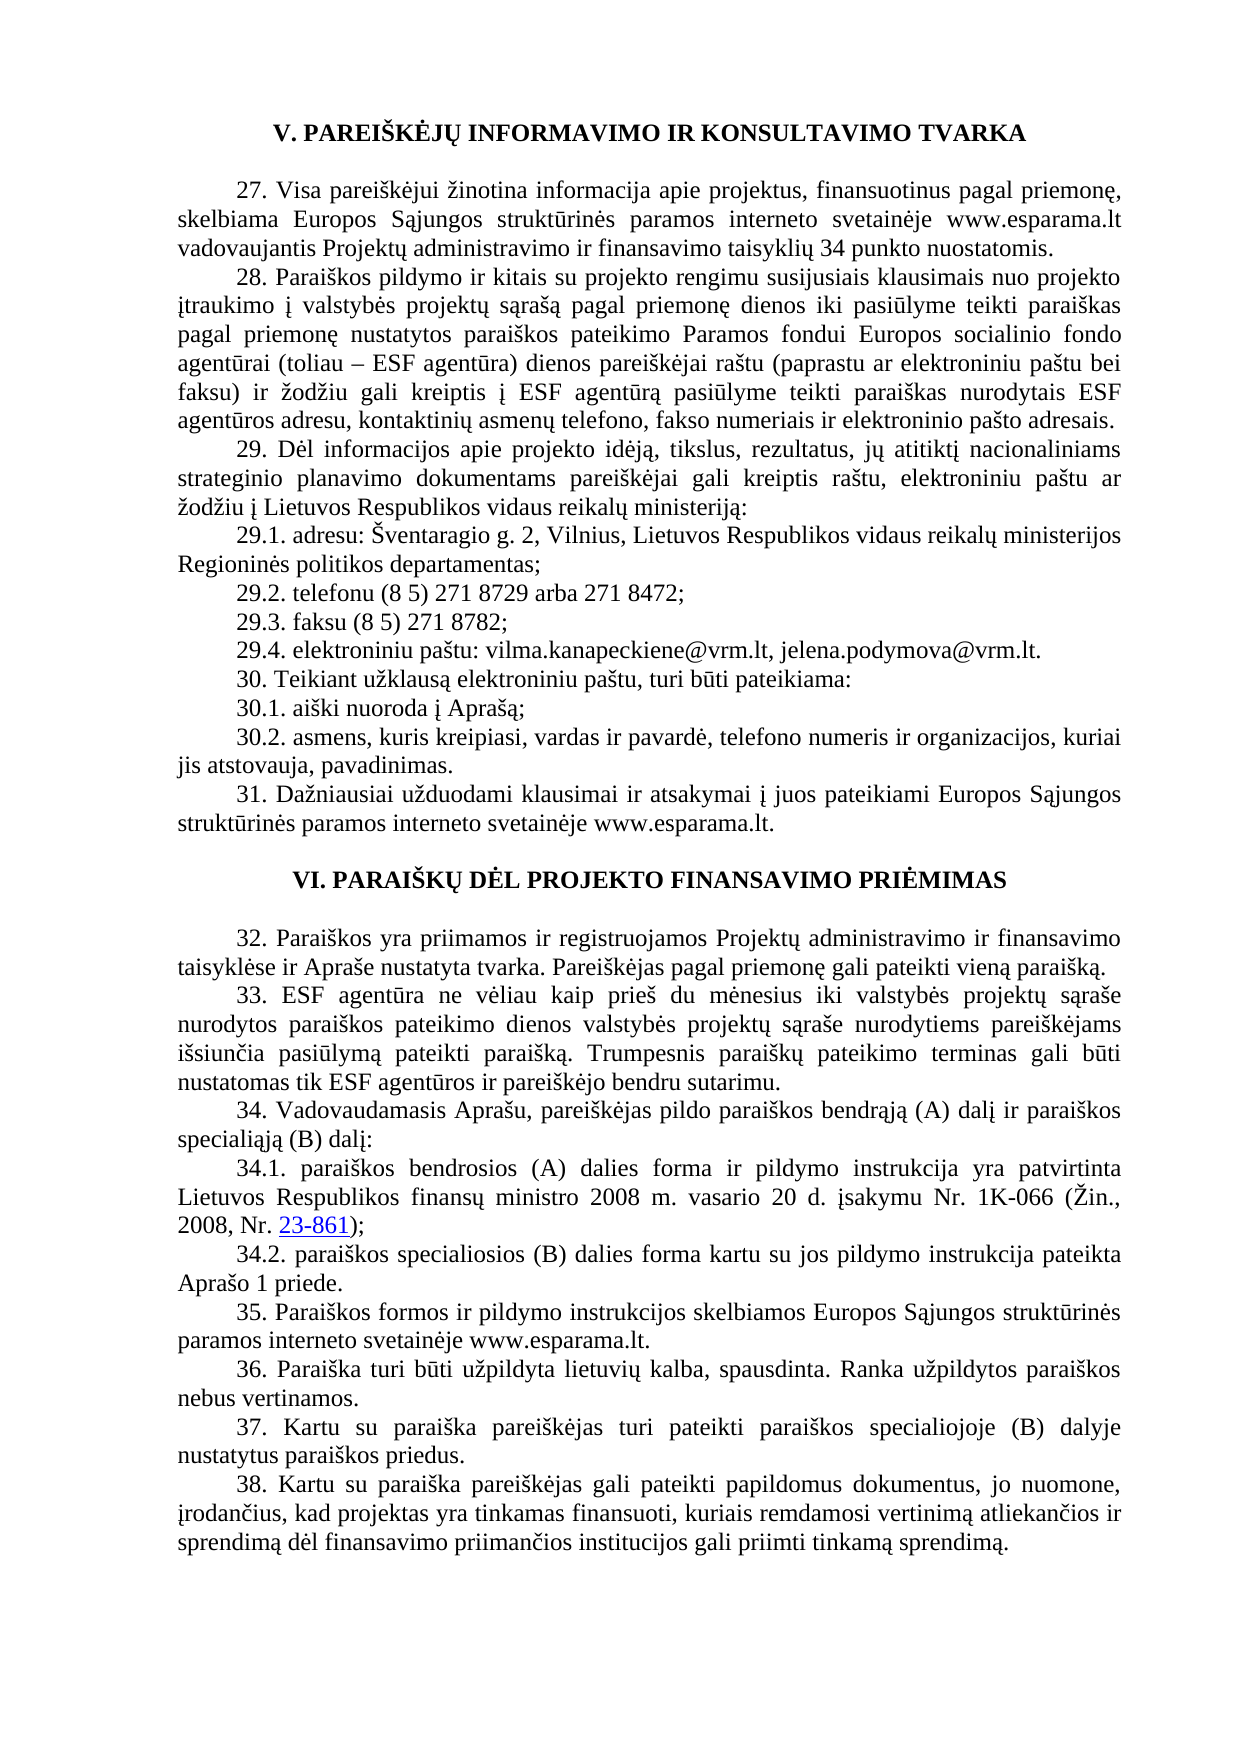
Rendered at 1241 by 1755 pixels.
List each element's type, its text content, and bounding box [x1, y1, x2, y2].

text 32. Paraiškos yra priimamos ir registruojamos Projektų administravimo ir finansavimo taisyklėse ir Apraše nustatyta tvarka. Pareiškėjas pagal priemonę gali pateikti vieną paraišką. [177, 923, 1122, 981]
text 38. Kartu su paraiška pareiškėjas gali pateikti papildomus dokumentus, jo nuomone, įrodančius, kad projektas yra tinkamas finansuoti, kuriais remdamosi vertinimą atliekančios ir sprendimą dėl finansavimo priimančios institucijos gali priimti tinkamą sprendimą. [177, 1469, 1122, 1556]
text 29. Dėl informacijos apie projekto idėją, tikslus, rezultatus, jų atitiktį nacionaliniams strateginio planavimo dokumentams pareiškėjai gali kreiptis raštu, elektroniniu paštu ar žodžiu į Lietuvos Respublikos vidaus reikalų ministeriją: [177, 434, 1122, 521]
text 33. ESF agentūra ne vėliau kaip prieš du mėnesius iki valstybės projektų sąraše nurodytos paraiškos pateikimo dienos valstybės projektų sąraše nurodytiems pareiškėjams išsiunčia pasiūlymą pateikti paraišką. Trumpesnis paraiškų pateikimo terminas gali būti nustatomas tik ESF agentūros ir pareiškėjo bendru sutarimu. [177, 981, 1122, 1096]
text 34.2. paraiškos specialiosios (B) dalies forma kartu su jos pildymo instrukcija pateikta Aprašo 1 priede. [177, 1239, 1122, 1297]
text 29.1. adresu: Šventaragio g. 2, Vilnius, Lietuvos Respublikos vidaus reikalų ministerijos Regioninės politikos departamentas; [177, 521, 1122, 578]
text 27. Visa pareiškėjui žinotina informacija apie projektus, finansuotinus pagal priemonę, skelbiama Europos Sąjungos struktūrinės paramos interneto svetainėje www.esparama.lt vadovaujantis Projektų administravimo ir finansavimo taisyklių 34 punkto nuostatomis. [177, 176, 1122, 262]
text 34. Vadovaudamasis Aprašu, pareiškėjas pildo paraiškos bendrąją (A) dalį ir paraiškos specialiąją (B) dalį: [177, 1096, 1122, 1153]
text 35. Paraiškos formos ir pildymo instrukcijos skelbiamos Europos Sąjungos struktūrinės paramos interneto svetainėje www.esparama.lt. [177, 1297, 1122, 1354]
text 28. Paraiškos pildymo ir kitais su projekto rengimu susijusiais klausimais nuo projekto įtraukimo į valstybės projektų sąrašą pagal priemonę dienos iki pasiūlyme teikti paraiškas pagal priemonę nustatytos paraiškos pateikimo Paramos fondui Europos socialinio fondo agentūrai (toliau – ESF agentūra) dienos pareiškėjai raštu (paprastu ar elektroniniu paštu bei faksu) ir žodžiu gali kreiptis į ESF agentūrą pasiūlyme teikti paraiškas nurodytais ESF agentūros adresu, kontaktinių asmenų telefono, fakso numeriais ir elektroninio pašto adresais. [177, 262, 1122, 434]
text 31. Dažniausiai užduodami klausimai ir atsakymai į juos pateikiami Europos Sąjungos struktūrinės paramos interneto svetainėje www.esparama.lt. [177, 779, 1122, 837]
text 37. Kartu su paraiška pareiškėjas turi pateikti paraiškos specialiojoje (B) dalyje nustatytus paraiškos priedus. [177, 1412, 1122, 1469]
text 30.1. aiški nuoroda į Aprašą; [177, 693, 1122, 722]
text VI. PARAIŠKŲ DĖL PROJEKTO FINANSAVIMO PRIĖMIMAS [177, 866, 1122, 894]
text 30.2. asmens, kuris kreipiasi, vardas ir pavardė, telefono numeris ir organizacijos, kuriai jis atstovauja, pavadinimas. [177, 722, 1122, 779]
text 29.4. elektroniniu paštu: vilma.kanapeckiene@vrm.lt, jelena.podymova@vrm.lt. [177, 636, 1122, 664]
text 36. Paraiška turi būti užpildyta lietuvių kalba, spausdinta. Ranka užpildytos paraiškos nebus vertinamos. [177, 1354, 1122, 1412]
text 34.1. paraiškos bendrosios (A) dalies forma ir pildymo instrukcija yra patvirtinta Lietuvos Respublikos finansų ministro 2008 m. vasario 20 d. įsakymu Nr. 1K-066 (Žin., 2008, Nr. 23-861); [177, 1153, 1122, 1239]
text 29.2. telefonu (8 5) 271 8729 arba 271 8472; [177, 578, 1122, 607]
text 29.3. faksu (8 5) 271 8782; [177, 607, 1122, 636]
text V. PAREIŠKĖJŲ INFORMAVIMO IR KONSULTAVIMO TVARKA [177, 118, 1122, 147]
text 30. Teikiant užklausą elektroniniu paštu, turi būti pateikiama: [177, 664, 1122, 693]
